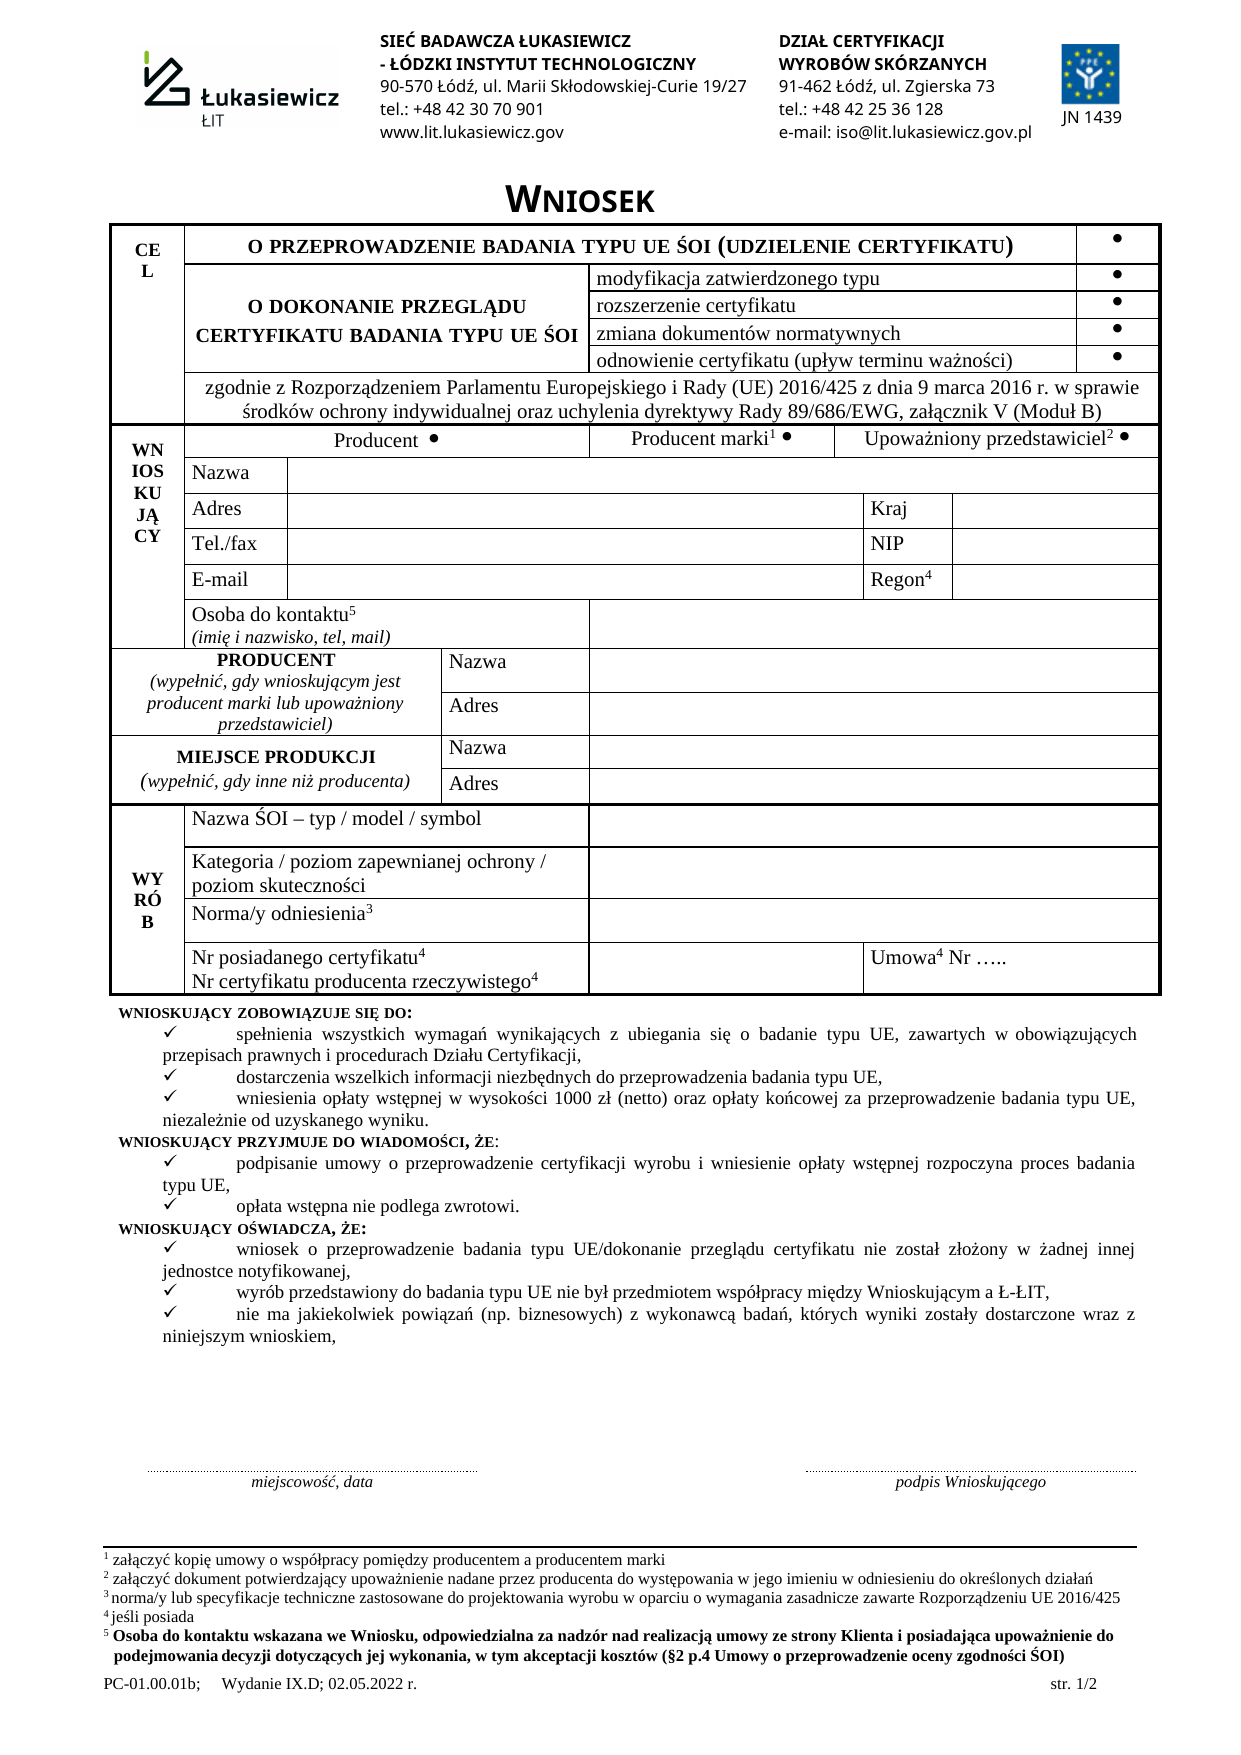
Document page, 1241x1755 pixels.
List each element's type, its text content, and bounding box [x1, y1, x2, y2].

table_cell [953, 529, 1158, 564]
table_cell [590, 943, 863, 993]
table_cell [590, 899, 1158, 942]
list spełnienia wszystkich wymagań wynikających z ubiegania się o badanie typu UE, zawartych w obowiązujących przepisach prawnych i procedurach Działu Certyfikacji, [162, 1023, 1137, 1066]
table_cell WNIOSKUJĄCY [112, 426, 184, 648]
text wnioskujący zobowiązuje się do: [118, 1001, 1137, 1023]
table_cell podpis Wnioskującego [806, 1471, 1137, 1494]
list nie ma jakiekolwiek powiązań (np. biznesowych) z wykonawcą badań, których wyniki zostały dostarczone wraz z niniejszym wnioskiem, [162, 1303, 1137, 1346]
table_cell o dokonanie przeglądu certyfikatu badania typu ue śoi [185, 265, 588, 372]
table_cell Upoważniony przedstawiciel2  [835, 426, 1158, 457]
table_cell [590, 806, 1158, 846]
text wnioskujący przyjmuje do wiadomości, że: [118, 1130, 1137, 1152]
list wniesienia opłaty wstępnej w wysokości 1000 zł (netto) oraz opłaty końcowej za przeprowadzenie badania typu UE, niezależnie od uzyskanego wyniku. [162, 1087, 1137, 1130]
table_cell zgodnie z Rozporządzeniem Parlamentu Europejskiego i Rady (UE) 2016/425 z dnia 9 marca 2016 r. w sprawie środków ochrony indywidualnej oraz uchylenia dyrektywy Rady 89/686/EWG, załącznik V (Moduł B) [185, 373, 1158, 423]
table_cell Nazwa ŚOI – typ / model / symbol [185, 806, 588, 846]
table_cell NIP [864, 529, 952, 564]
table_cell modyfikacja zatwierdzonego typu [590, 265, 1076, 290]
table_header CEL [112, 226, 184, 423]
table_header [148, 1375, 478, 1471]
table_cell  [1077, 346, 1158, 372]
table_cell PRODUCENT (wypełnić, gdy wnioskującym jest producent marki lub upoważniony przedstawiciel) [112, 649, 441, 735]
table_cell Nazwa [442, 736, 589, 768]
table_cell Norma/y odniesienia3 [185, 899, 588, 942]
table_cell [288, 494, 863, 528]
table_header Wniosek [115, 172, 1045, 223]
list podpisanie umowy o przeprowadzenie certyfikacji wyrobu i wniesienie opłaty wstępnej rozpoczyna proces badania typu UE, [162, 1152, 1137, 1195]
table_cell E-mail [185, 565, 287, 599]
table_cell MIEJSCE PRODUKCJI (wypełnić, gdy inne niż producenta) [112, 736, 441, 803]
table_header [806, 1375, 1137, 1471]
table_cell  [1077, 319, 1158, 345]
table_cell Producent marki1  [590, 426, 834, 457]
list opłata wstępna nie podlega zwrotowi. [162, 1195, 1137, 1217]
table_cell  [1077, 265, 1158, 290]
table_cell Osoba do kontaktu5 (imię i nazwisko, tel, mail) [185, 600, 589, 648]
table_cell Regon4 [864, 565, 952, 599]
table_cell [590, 769, 1158, 803]
table_cell [590, 600, 1158, 648]
table_cell Kategoria / poziom zapewnianej ochrony / poziom skuteczności [185, 848, 588, 897]
table_cell [288, 458, 1158, 493]
table_cell WYRÓB [112, 806, 184, 993]
text wnioskujący oświadcza, że: [118, 1217, 1137, 1238]
list wniosek o przeprowadzenie badania typu UE/dokonanie przeglądu certyfikatu nie został złożony w żadnej innej jednostce notyfikowanej, [162, 1238, 1137, 1281]
table_cell rozszerzenie certyfikatu [590, 292, 1076, 317]
table_header  [1077, 226, 1158, 263]
table_cell [590, 693, 1158, 735]
table_cell [478, 1471, 806, 1494]
table_cell miejscowość, data [148, 1471, 478, 1494]
table_cell [953, 565, 1158, 599]
table_header [478, 1375, 806, 1471]
list wyrób przedstawiony do badania typu UE nie był przedmiotem współpracy między Wnioskującym a Ł-ŁIT, [162, 1281, 1137, 1303]
table_header o przeprowadzenie badania typu ue śoi (udzielenie certyfikatu) [185, 226, 1076, 263]
table_cell [590, 736, 1158, 768]
list dostarczenia wszelkich informacji niezbędnych do przeprowadzenia badania typu UE, [162, 1066, 1137, 1087]
table_cell Adres [185, 494, 287, 528]
table_cell Tel./fax [185, 529, 287, 564]
table_cell Adres [442, 693, 589, 735]
table_cell Nazwa [442, 649, 589, 692]
table_cell odnowienie certyfikatu (upływ terminu ważności) [590, 346, 1076, 372]
table_cell [953, 494, 1158, 528]
table_cell Nazwa [185, 458, 287, 493]
table_cell [288, 529, 863, 564]
table_cell [590, 649, 1158, 692]
table_cell  [1077, 292, 1158, 317]
table_cell Adres [442, 769, 589, 803]
table_cell [288, 565, 863, 599]
table_cell [590, 848, 1158, 897]
table_cell Kraj [864, 494, 952, 528]
table_cell zmiana dokumentów normatywnych [590, 319, 1076, 345]
table_cell Producent  [185, 426, 589, 457]
table_cell Nr posiadanego certyfikatu4 Nr certyfikatu producenta rzeczywistego4 [185, 943, 588, 993]
table_header [1045, 172, 1137, 223]
table_cell Umowa4 Nr ….. [864, 943, 1158, 993]
